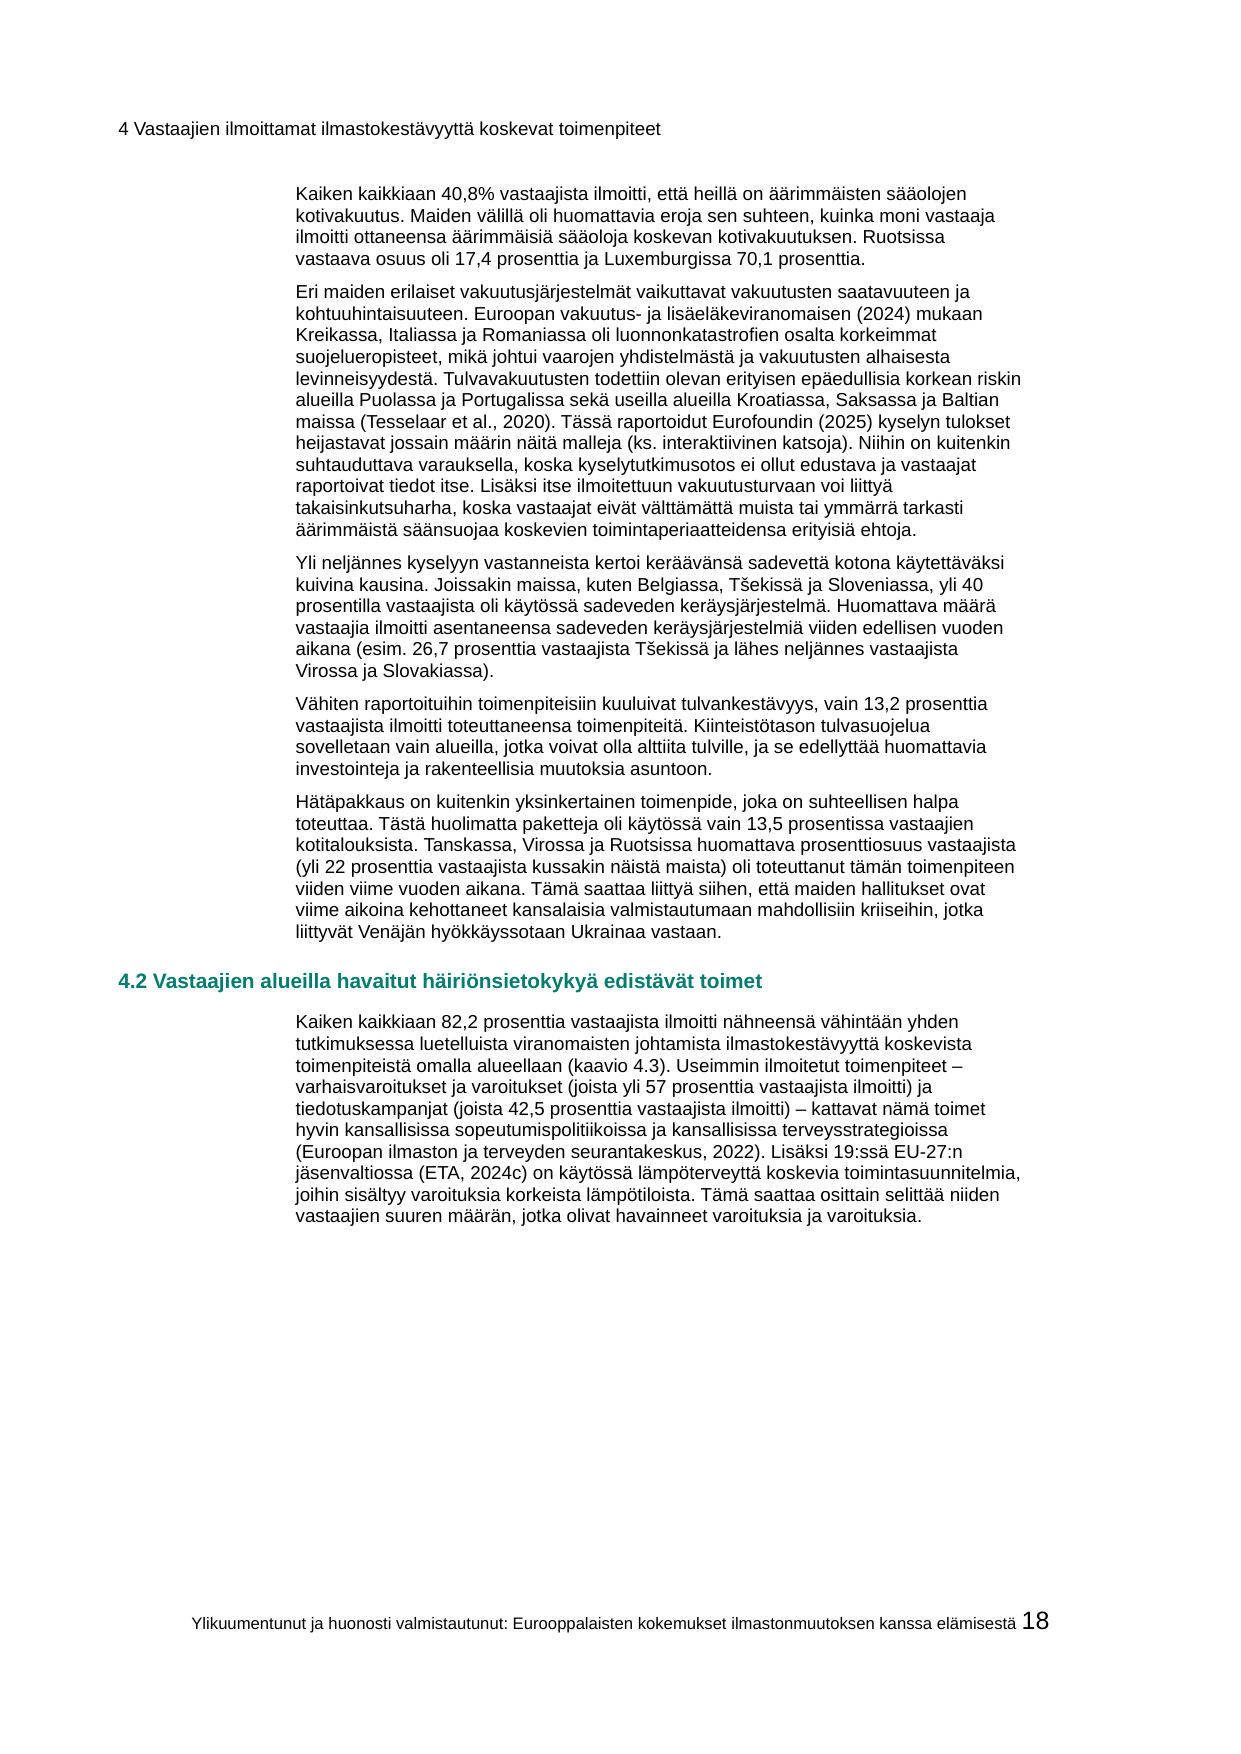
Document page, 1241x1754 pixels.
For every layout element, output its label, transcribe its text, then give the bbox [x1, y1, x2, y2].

subtitle 4.2 Vastaajien alueilla havaitut häiriönsietokykyä edistävät toimet [118, 969, 1122, 993]
text Kaiken kaikkiaan 82,2 prosenttia vastaajista ilmoitti nähneensä vähintään yhden tutkimuksessa luetelluista viranomaisten johtamista ilmastokestävyyttä koskevista toimenpiteistä omalla alueellaan (kaavio 4.3). Useimmin ilmoitetut toimenpiteet – varhaisvaroitukset ja varoitukset (joista yli 57 prosenttia vastaajista ilmoitti) ja tiedotuskampanjat (joista 42,5 prosenttia vastaajista ilmoitti) – kattavat nämä toimet hyvin kansallisissa sopeutumispolitiikoissa ja kansallisissa terveysstrategioissa (Euroopan ilmaston ja terveyden seurantakeskus, 2022). Lisäksi 19:ssä EU-27:n jäsenvaltiossa (ETA, 2024c) on käytössä lämpöterveyttä koskevia toimintasuunnitelmia, joihin sisältyy varoituksia korkeista lämpötiloista. Tämä saattaa osittain selittää niiden vastaajien suuren määrän, jotka olivat havainneet varoituksia ja varoituksia. [295, 1011, 1022, 1227]
text Hätäpakkaus on kuitenkin yksinkertainen toimenpide, joka on suhteellisen halpa toteuttaa. Tästä huolimatta paketteja oli käytössä vain 13,5 prosentissa vastaajien kotitalouksista. Tanskassa, Virossa ja Ruotsissa huomattava prosenttiosuus vastaajista (yli 22 prosenttia vastaajista kussakin näistä maista) oli toteuttanut tämän toimenpiteen viiden viime vuoden aikana. Tämä saattaa liittyä siihen, että maiden hallitukset ovat viime aikoina kehottaneet kansalaisia valmistautumaan mahdollisiin kriiseihin, jotka liittyvät Venäjän hyökkäyssotaan Ukrainaa vastaan. [295, 791, 1022, 942]
text Kaiken kaikkiaan 40,8% vastaajista ilmoitti, että heillä on äärimmäisten sääolojen kotivakuutus. Maiden välillä oli huomattavia eroja sen suhteen, kuinka moni vastaaja ilmoitti ottaneensa äärimmäisiä sääoloja koskevan kotivakuutuksen. Ruotsissa vastaava osuus oli 17,4 prosenttia ja Luxemburgissa 70,1 prosenttia. [295, 183, 1022, 269]
text Eri maiden erilaiset vakuutusjärjestelmät vaikuttavat vakuutusten saatavuuteen ja kohtuuhintaisuuteen. Euroopan vakuutus- ja lisäeläkeviranomaisen (2024) mukaan Kreikassa, Italiassa ja Romaniassa oli luonnonkatastrofien osalta korkeimmat suojelueropisteet, mikä johtui vaarojen yhdistelmästä ja vakuutusten alhaisesta levinneisyydestä. Tulvavakuutusten todettiin olevan erityisen epäedullisia korkean riskin alueilla Puolassa ja Portugalissa sekä useilla alueilla Kroatiassa, Saksassa ja Baltian maissa (Tesselaar et al., 2020). Tässä raportoidut Eurofoundin (2025) kyselyn tulokset heijastavat jossain määrin näitä malleja (ks. interaktiivinen katsoja). Niihin on kuitenkin suhtauduttava varauksella, koska kyselytutkimusotos ei ollut edustava ja vastaajat raportoivat tiedot itse. Lisäksi itse ilmoitettuun vakuutusturvaan voi liittyä takaisinkutsuharha, koska vastaajat eivät välttämättä muista tai ymmärrä tarkasti äärimmäistä säänsuojaa koskevien toimintaperiaatteidensa erityisiä ehtoja. [295, 281, 1022, 540]
text Vähiten raportoituihin toimenpiteisiin kuuluivat tulvankestävyys, vain 13,2 prosenttia vastaajista ilmoitti toteuttaneensa toimenpiteitä. Kiinteistötason tulvasuojelua sovelletaan vain alueilla, jotka voivat olla alttiita tulville, ja se edellyttää huomattavia investointeja ja rakenteellisia muutoksia asuntoon. [295, 693, 1022, 779]
text Yli neljännes kyselyyn vastanneista kertoi keräävänsä sadevettä kotona käytettäväksi kuivina kausina. Joissakin maissa, kuten Belgiassa, Tšekissä ja Sloveniassa, yli 40 prosentilla vastaajista oli käytössä sadeveden keräysjärjestelmä. Huomattava määrä vastaajia ilmoitti asentaneensa sadeveden keräysjärjestelmiä viiden edellisen vuoden aikana (esim. 26,7 prosenttia vastaajista Tšekissä ja lähes neljännes vastaajista Virossa ja Slovakiassa). [295, 552, 1022, 681]
